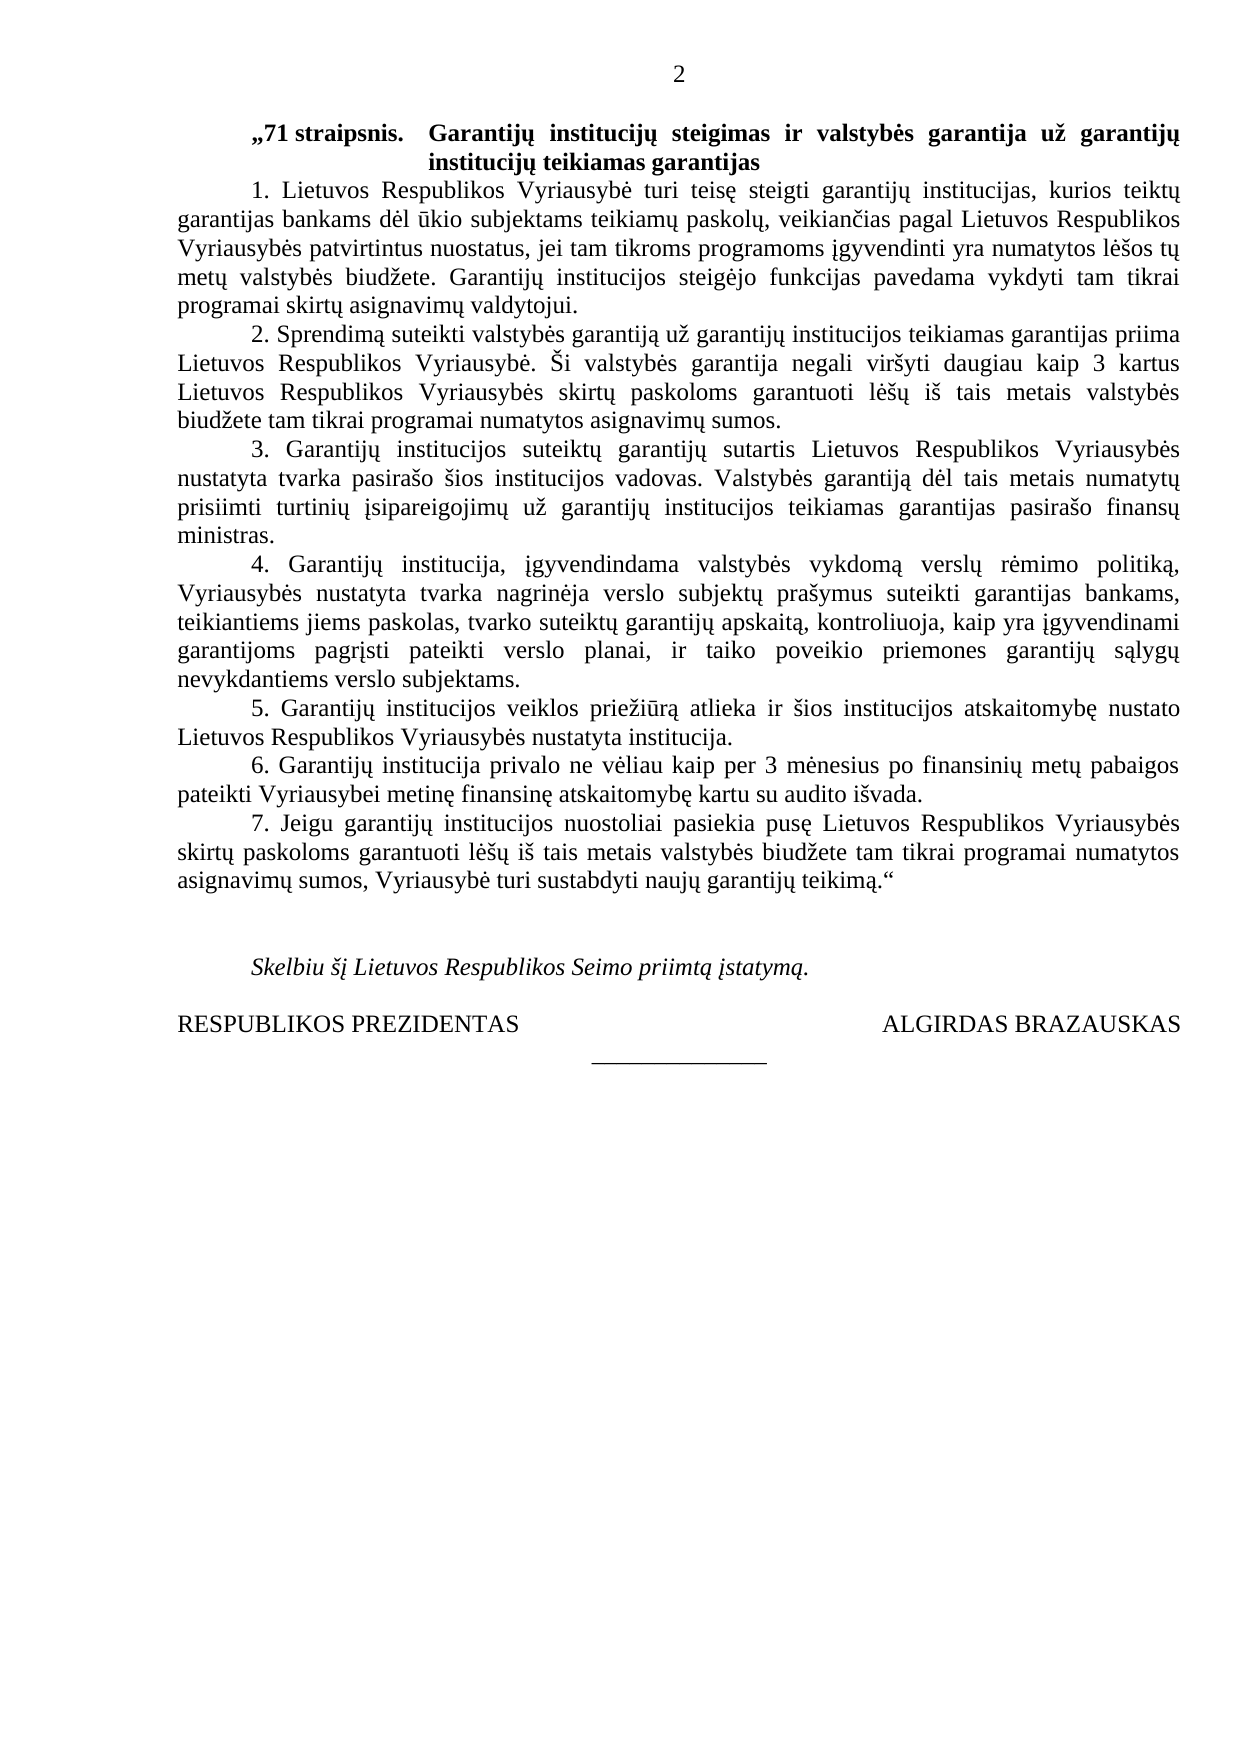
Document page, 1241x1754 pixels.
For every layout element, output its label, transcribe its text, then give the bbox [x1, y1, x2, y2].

text „71 straipsnis. Garantijų institucijų steigimas ir valstybės garantija už garantijų institucijų teikiamas garantijas [251, 118, 1181, 176]
text RESPUBLIKOS PREZIDENTAS ALGIRDAS BRAZAUSKAS [177, 1009, 1181, 1038]
text 3. Garantijų institucijos suteiktų garantijų sutartis Lietuvos Respublikos Vyriausybės nustatyta tvarka pasirašo šios institucijos vadovas. Valstybės garantiją dėl tais metais numatytų prisiimti turtinių įsipareigojimų už garantijų institucijos teikiamas garantijas pasirašo finansų ministras. [177, 434, 1181, 549]
text 1. Lietuvos Respublikos Vyriausybė turi teisę steigti garantijų institucijas, kurios teiktų garantijas bankams dėl ūkio subjektams teikiamų paskolų, veikiančias pagal Lietuvos Respublikos Vyriausybės patvirtintus nuostatus, jei tam tikroms programoms įgyvendinti yra numatytos lėšos tų metų valstybės biudžete. Garantijų institucijos steigėjo funkcijas pavedama vykdyti tam tikrai programai skirtų asignavimų valdytojui. [177, 176, 1181, 319]
text Skelbiu šį Lietuvos Respublikos Seimo priimtą įstatymą. [177, 952, 1181, 981]
text 6. Garantijų institucija privalo ne vėliau kaip per 3 mėnesius po finansinių metų pabaigos pateikti Vyriausybei metinę finansinę atskaitomybę kartu su audito išvada. [177, 751, 1181, 808]
text 7. Jeigu garantijų institucijos nuostoliai pasiekia pusę Lietuvos Respublikos Vyriausybės skirtų paskoloms garantuoti lėšų iš tais metais valstybės biudžete tam tikrai programai numatytos asignavimų sumos, Vyriausybė turi sustabdyti naujų garantijų teikimą.“ [177, 808, 1181, 894]
text 2. Sprendimą suteikti valstybės garantiją už garantijų institucijos teikiamas garantijas priima Lietuvos Respublikos Vyriausybė. Ši valstybės garantija negali viršyti daugiau kaip 3 kartus Lietuvos Respublikos Vyriausybės skirtų paskoloms garantuoti lėšų iš tais metais valstybės biudžete tam tikrai programai numatytos asignavimų sumos. [177, 319, 1181, 434]
text 5. Garantijų institucijos veiklos priežiūrą atlieka ir šios institucijos atskaitomybę nustato Lietuvos Respublikos Vyriausybės nustatyta institucija. [177, 693, 1181, 751]
text ______________ [177, 1038, 1181, 1067]
text 4. Garantijų institucija, įgyvendindama valstybės vykdomą verslų rėmimo politiką, Vyriausybės nustatyta tvarka nagrinėja verslo subjektų prašymus suteikti garantijas bankams, teikiantiems jiems paskolas, tvarko suteiktų garantijų apskaitą, kontroliuoja, kaip yra įgyvendinami garantijoms pagrįsti pateikti verslo planai, ir taiko poveikio priemones garantijų sąlygų nevykdantiems verslo subjektams. [177, 549, 1181, 693]
